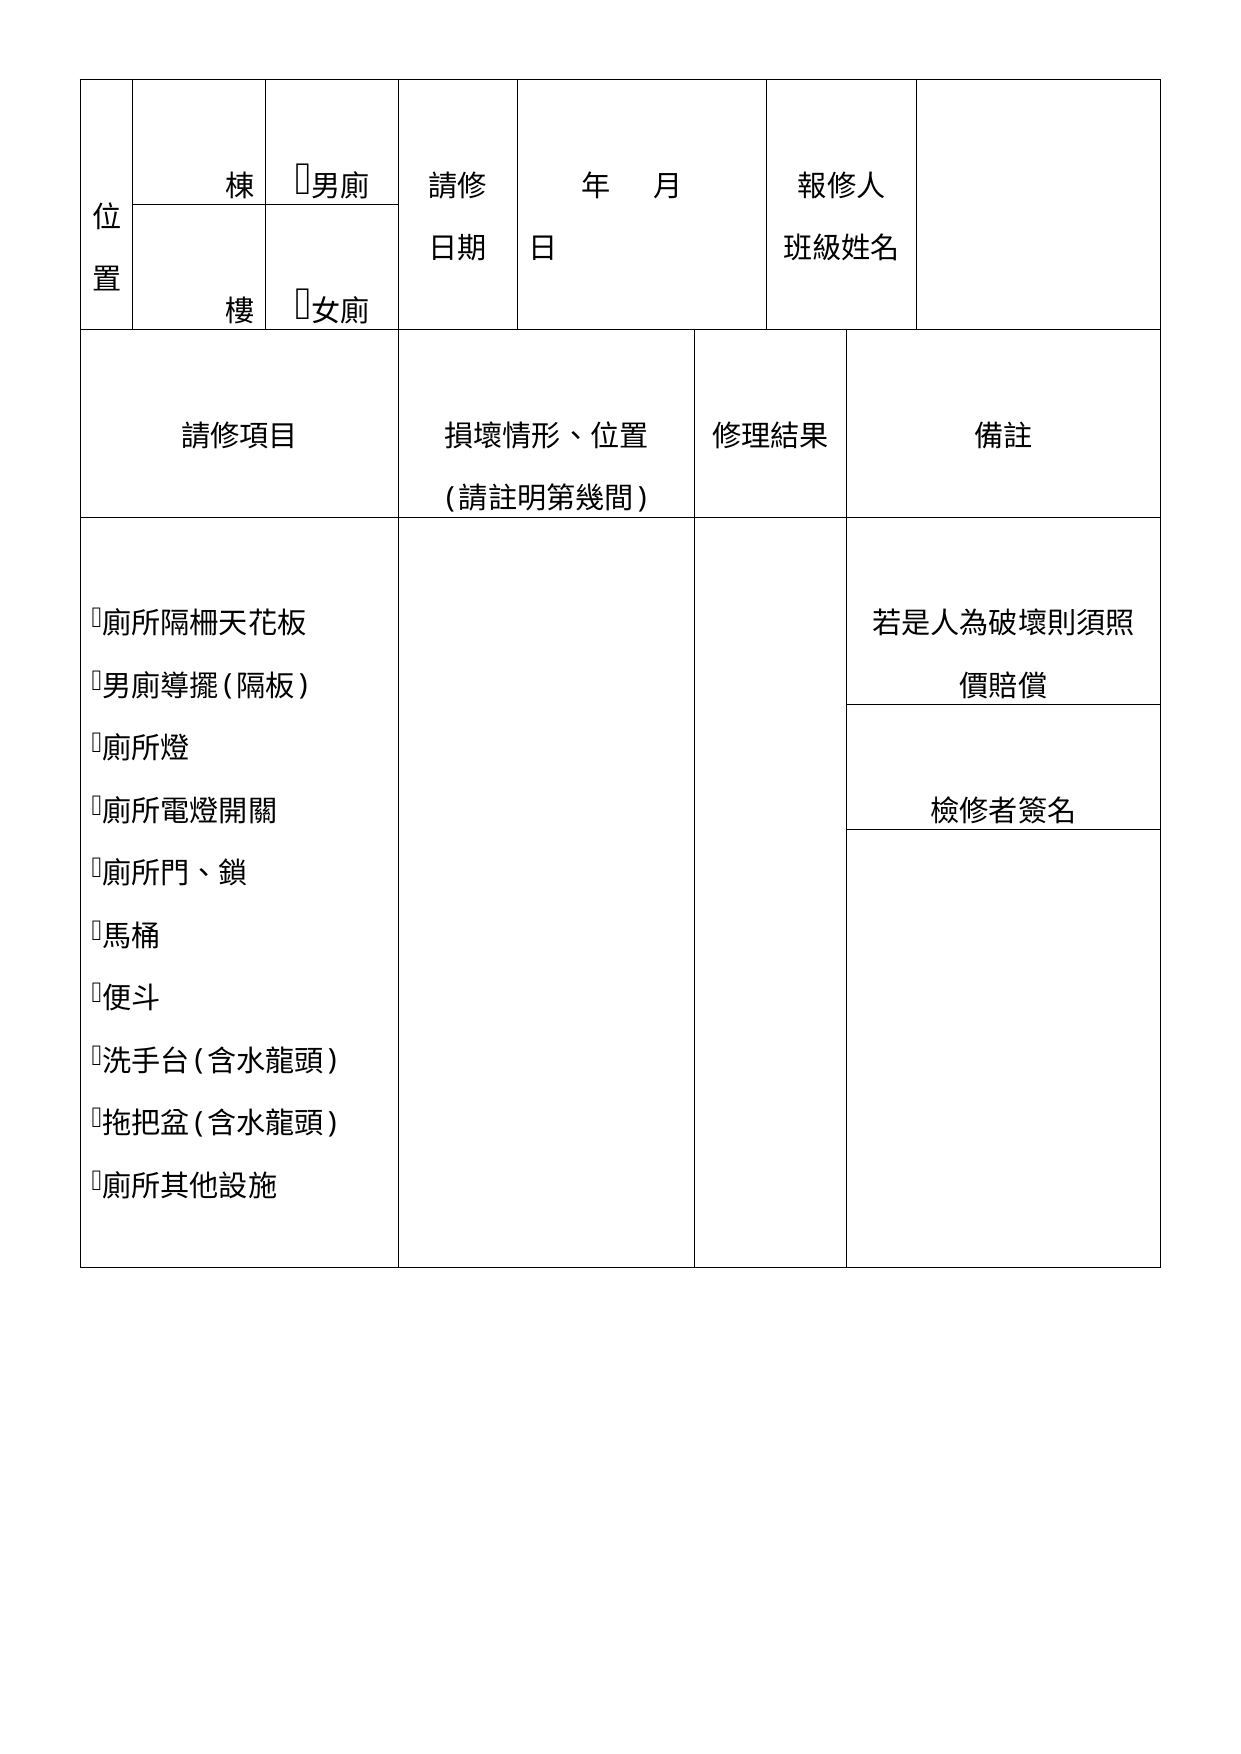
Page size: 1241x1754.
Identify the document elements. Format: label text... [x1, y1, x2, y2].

table_cell 請修項目 [81, 330, 398, 517]
table_cell [847, 830, 1160, 1267]
table_cell 廁所隔柵天花板 男廁導擺(隔板) 廁所燈 廁所電燈開關 廁所門、鎖 馬桶 便斗 洗手台(含水龍頭) 拖把盆(含水龍頭) 廁所其他設施 [81, 518, 398, 1267]
table_cell 修理結果 [695, 330, 846, 517]
table_cell [399, 518, 694, 1267]
table_cell 備註 [847, 330, 1160, 517]
table_cell 年 月 日 [518, 80, 766, 329]
table_cell 位 置 [81, 80, 132, 329]
table_cell 樓 [133, 205, 265, 329]
table_cell 女廁 [266, 205, 398, 329]
table_cell 損壞情形、位置 (請註明第幾間) [399, 330, 694, 517]
table_cell [917, 80, 1160, 329]
table_cell [695, 518, 846, 1267]
table_cell 若是人為破壞則須照價賠償 [847, 518, 1160, 704]
table_cell 請修 日期 [399, 80, 517, 329]
table_cell 檢修者簽名 [847, 705, 1160, 829]
table_cell 棟 [133, 80, 265, 204]
table_cell 報修人 班級姓名 [767, 80, 916, 329]
table_cell 男廁 [266, 80, 398, 204]
